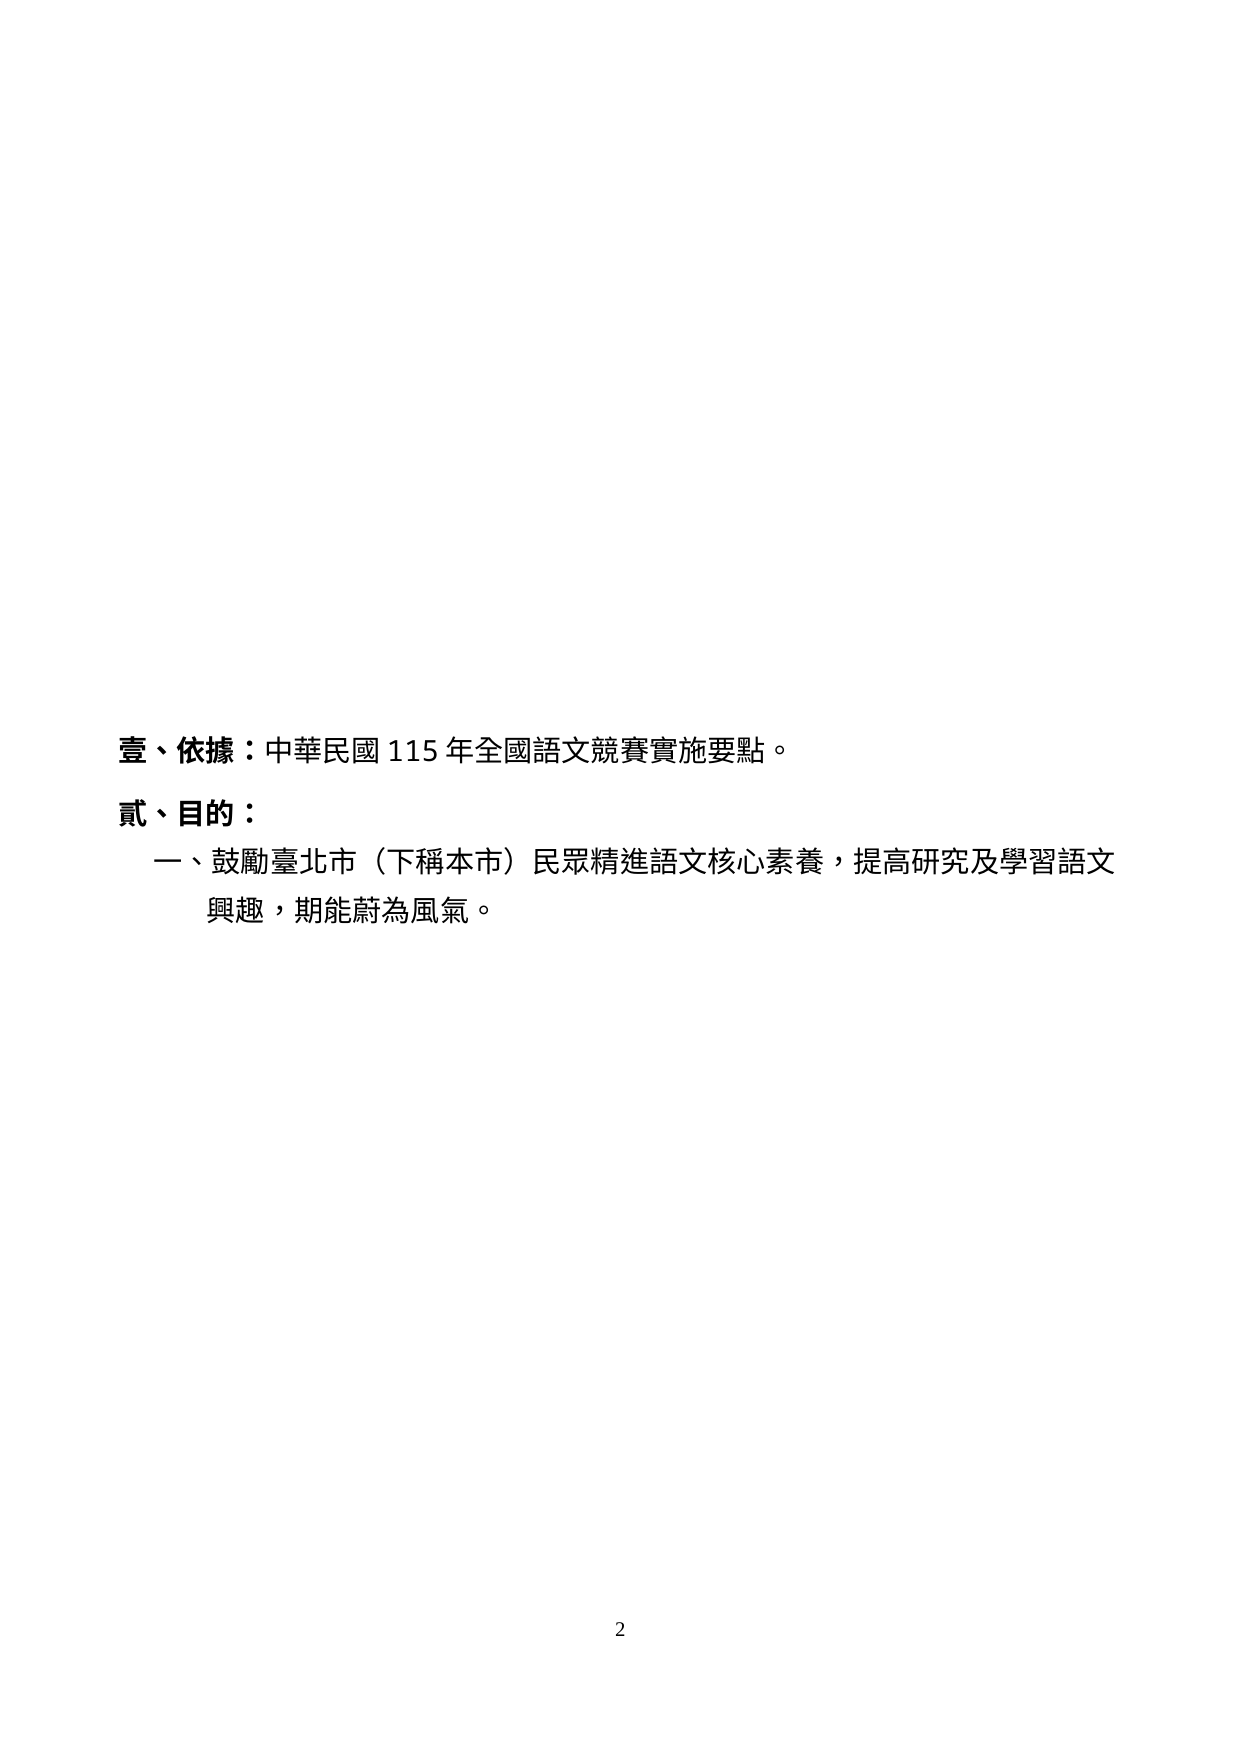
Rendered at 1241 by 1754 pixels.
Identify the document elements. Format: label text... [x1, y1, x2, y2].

text 壹、依據：中華民國115年全國語文競賽實施要點。 [118, 728, 1122, 770]
text 一、鼓勵臺北市（下稱本市）民眾精進語文核心素養，提高研究及學習語文興趣，期能蔚為風氣。 [118, 839, 1122, 930]
text 貳、目的： [118, 790, 1122, 833]
